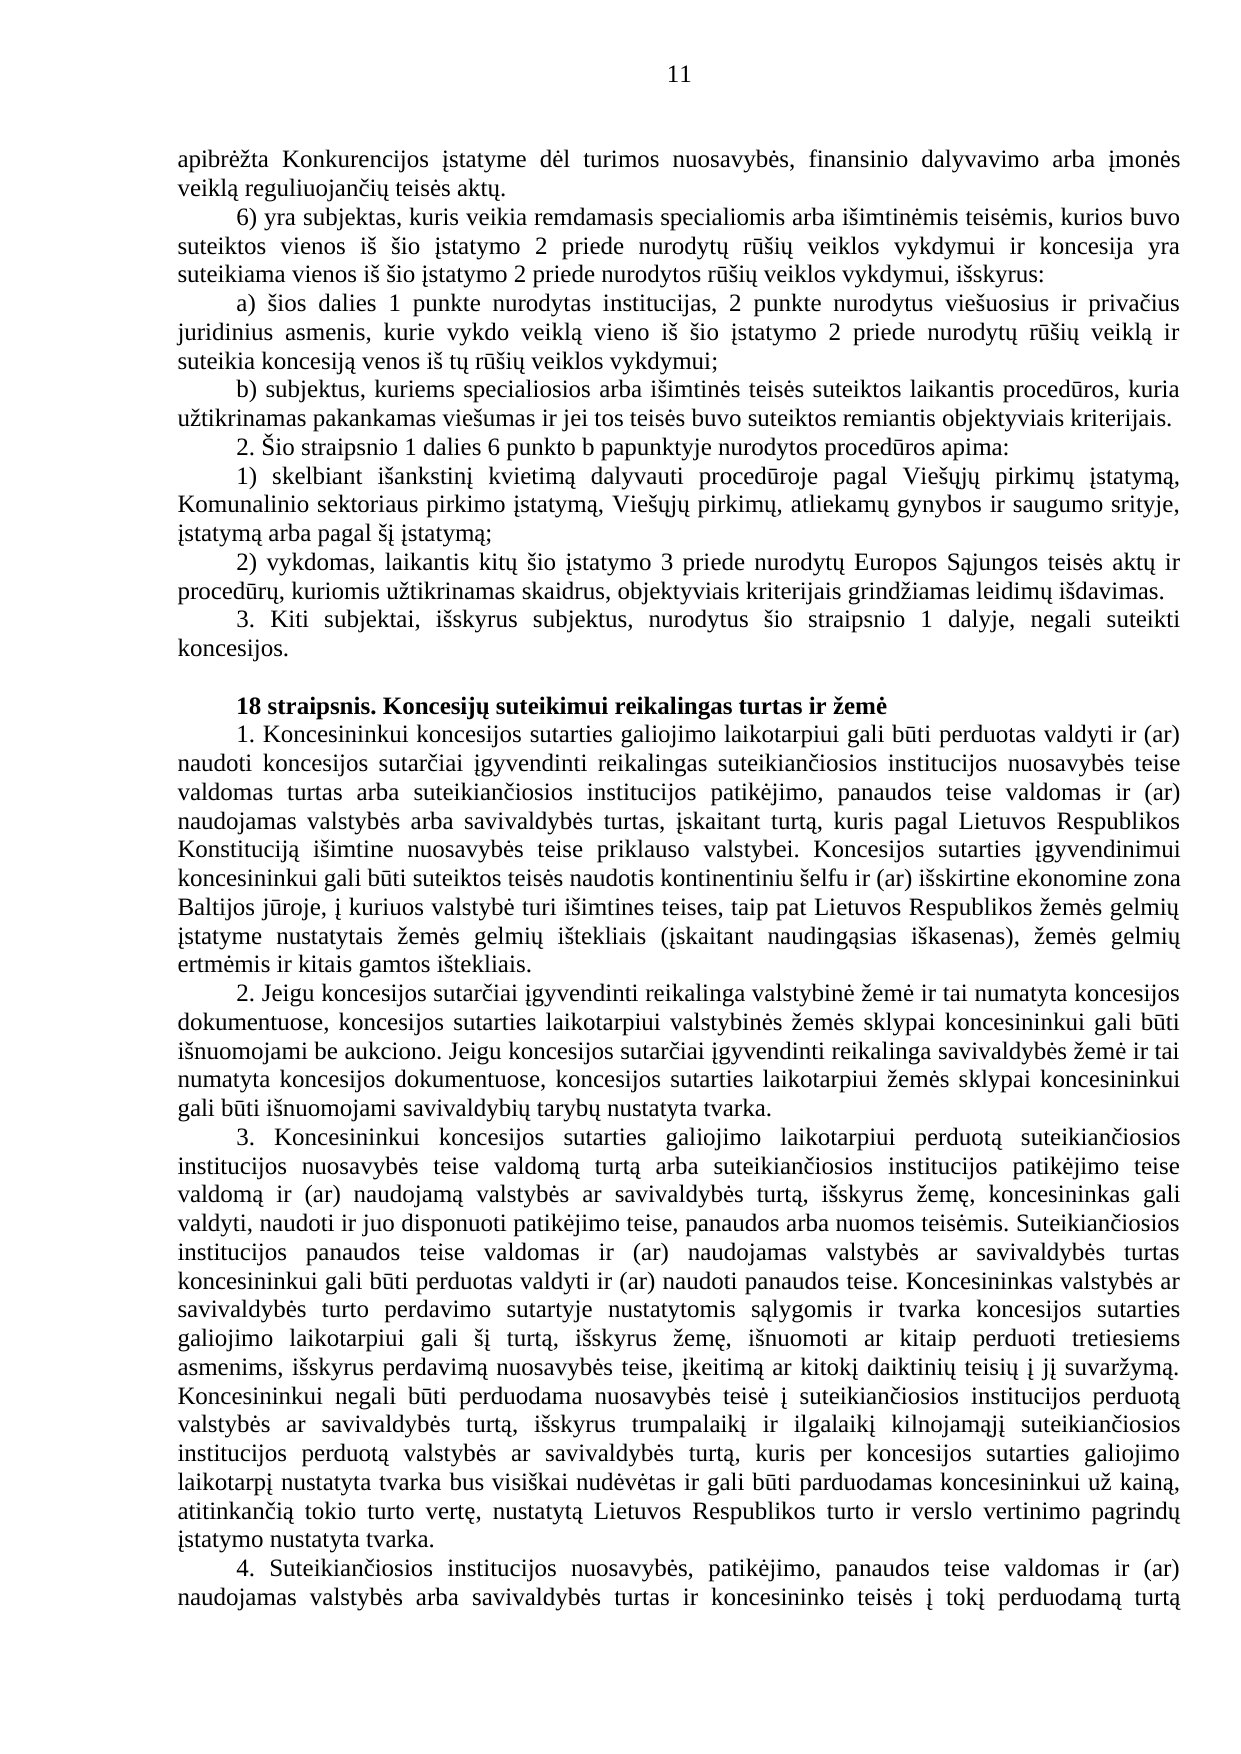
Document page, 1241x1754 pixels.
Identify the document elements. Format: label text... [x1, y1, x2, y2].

text apibrėžta Konkurencijos įstatyme dėl turimos nuosavybės, finansinio dalyvavimo arba įmonės veiklą reguliuojančių teisės aktų. [177, 144, 1181, 202]
text 4. Suteikiančiosios institucijos nuosavybės, patikėjimo, panaudos teise valdomas ir (ar) naudojamas valstybės arba savivaldybės turtas ir koncesininko teisės į tokį perduodamą turtą [177, 1553, 1181, 1611]
text 2. Jeigu koncesijos sutarčiai įgyvendinti reikalinga valstybinė žemė ir tai numatyta koncesijos dokumentuose, koncesijos sutarties laikotarpiui valstybinės žemės sklypai koncesininkui gali būti išnuomojami be aukciono. Jeigu koncesijos sutarčiai įgyvendinti reikalinga savivaldybės žemė ir tai numatyta koncesijos dokumentuose, koncesijos sutarties laikotarpiui žemės sklypai koncesininkui gali būti išnuomojami savivaldybių tarybų nustatyta tvarka. [177, 978, 1181, 1122]
text b) subjektus, kuriems specialiosios arba išimtinės teisės suteiktos laikantis procedūros, kuria užtikrinamas pakankamas viešumas ir jei tos teisės buvo suteiktos remiantis objektyviais kriterijais. [177, 374, 1181, 432]
text 3. Kiti subjektai, išskyrus subjektus, nurodytus šio straipsnio 1 dalyje, negali suteikti koncesijos. [177, 604, 1181, 662]
text 3. Koncesininkui koncesijos sutarties galiojimo laikotarpiui perduotą suteikiančiosios institucijos nuosavybės teise valdomą turtą arba suteikiančiosios institucijos patikėjimo teise valdomą ir (ar) naudojamą valstybės ar savivaldybės turtą, išskyrus žemę, koncesininkas gali valdyti, naudoti ir juo disponuoti patikėjimo teise, panaudos arba nuomos teisėmis. Suteikiančiosios institucijos panaudos teise valdomas ir (ar) naudojamas valstybės ar savivaldybės turtas koncesininkui gali būti perduotas valdyti ir (ar) naudoti panaudos teise. Koncesininkas valstybės ar savivaldybės turto perdavimo sutartyje nustatytomis sąlygomis ir tvarka koncesijos sutarties galiojimo laikotarpiui gali šį turtą, išskyrus žemę, išnuomoti ar kitaip perduoti tretiesiems asmenims, išskyrus perdavimą nuosavybės teise, įkeitimą ar kitokį daiktinių teisių į jį suvaržymą. Koncesininkui negali būti perduodama nuosavybės teisė į suteikiančiosios institucijos perduotą valstybės ar savivaldybės turtą, išskyrus trumpalaikį ir ilgalaikį kilnojamąjį suteikiančiosios institucijos perduotą valstybės ar savivaldybės turtą, kuris per koncesijos sutarties galiojimo laikotarpį nustatyta tvarka bus visiškai nudėvėtas ir gali būti parduodamas koncesininkui už kainą, atitinkančią tokio turto vertę, nustatytą Lietuvos Respublikos turto ir verslo vertinimo pagrindų įstatymo nustatyta tvarka. [177, 1122, 1181, 1553]
text 6) yra subjektas, kuris veikia remdamasis specialiomis arba išimtinėmis teisėmis, kurios buvo suteiktos vienos iš šio įstatymo 2 priede nurodytų rūšių veiklos vykdymui ir koncesija yra suteikiama vienos iš šio įstatymo 2 priede nurodytos rūšių veiklos vykdymui, išskyrus: [177, 202, 1181, 288]
text 2. Šio straipsnio 1 dalies 6 punkto b papunktyje nurodytos procedūros apima: [177, 432, 1181, 461]
text 1. Koncesininkui koncesijos sutarties galiojimo laikotarpiui gali būti perduotas valdyti ir (ar) naudoti koncesijos sutarčiai įgyvendinti reikalingas suteikiančiosios institucijos nuosavybės teise valdomas turtas arba suteikiančiosios institucijos patikėjimo, panaudos teise valdomas ir (ar) naudojamas valstybės arba savivaldybės turtas, įskaitant turtą, kuris pagal Lietuvos Respublikos Konstituciją išimtine nuosavybės teise priklauso valstybei. Koncesijos sutarties įgyvendinimui koncesininkui gali būti suteiktos teisės naudotis kontinentiniu šelfu ir (ar) išskirtine ekonomine zona Baltijos jūroje, į kuriuos valstybė turi išimtines teises, taip pat Lietuvos Respublikos žemės gelmių įstatyme nustatytais žemės gelmių ištekliais (įskaitant naudingąsias iškasenas), žemės gelmių ertmėmis ir kitais gamtos ištekliais. [177, 719, 1181, 978]
text a) šios dalies 1 punkte nurodytas institucijas, 2 punkte nurodytus viešuosius ir privačius juridinius asmenis, kurie vykdo veiklą vieno iš šio įstatymo 2 priede nurodytų rūšių veiklą ir suteikia koncesiją venos iš tų rūšių veiklos vykdymui; [177, 288, 1181, 374]
text 1) skelbiant išankstinį kvietimą dalyvauti procedūroje pagal Viešųjų pirkimų įstatymą, Komunalinio sektoriaus pirkimo įstatymą, Viešųjų pirkimų, atliekamų gynybos ir saugumo srityje, įstatymą arba pagal šį įstatymą; [177, 461, 1181, 547]
text 2) vykdomas, laikantis kitų šio įstatymo 3 priede nurodytų Europos Sąjungos teisės aktų ir procedūrų, kuriomis užtikrinamas skaidrus, objektyviais kriterijais grindžiamas leidimų išdavimas. [177, 547, 1181, 604]
text 18 straipsnis. Koncesijų suteikimui reikalingas turtas ir žemė [177, 691, 1181, 719]
